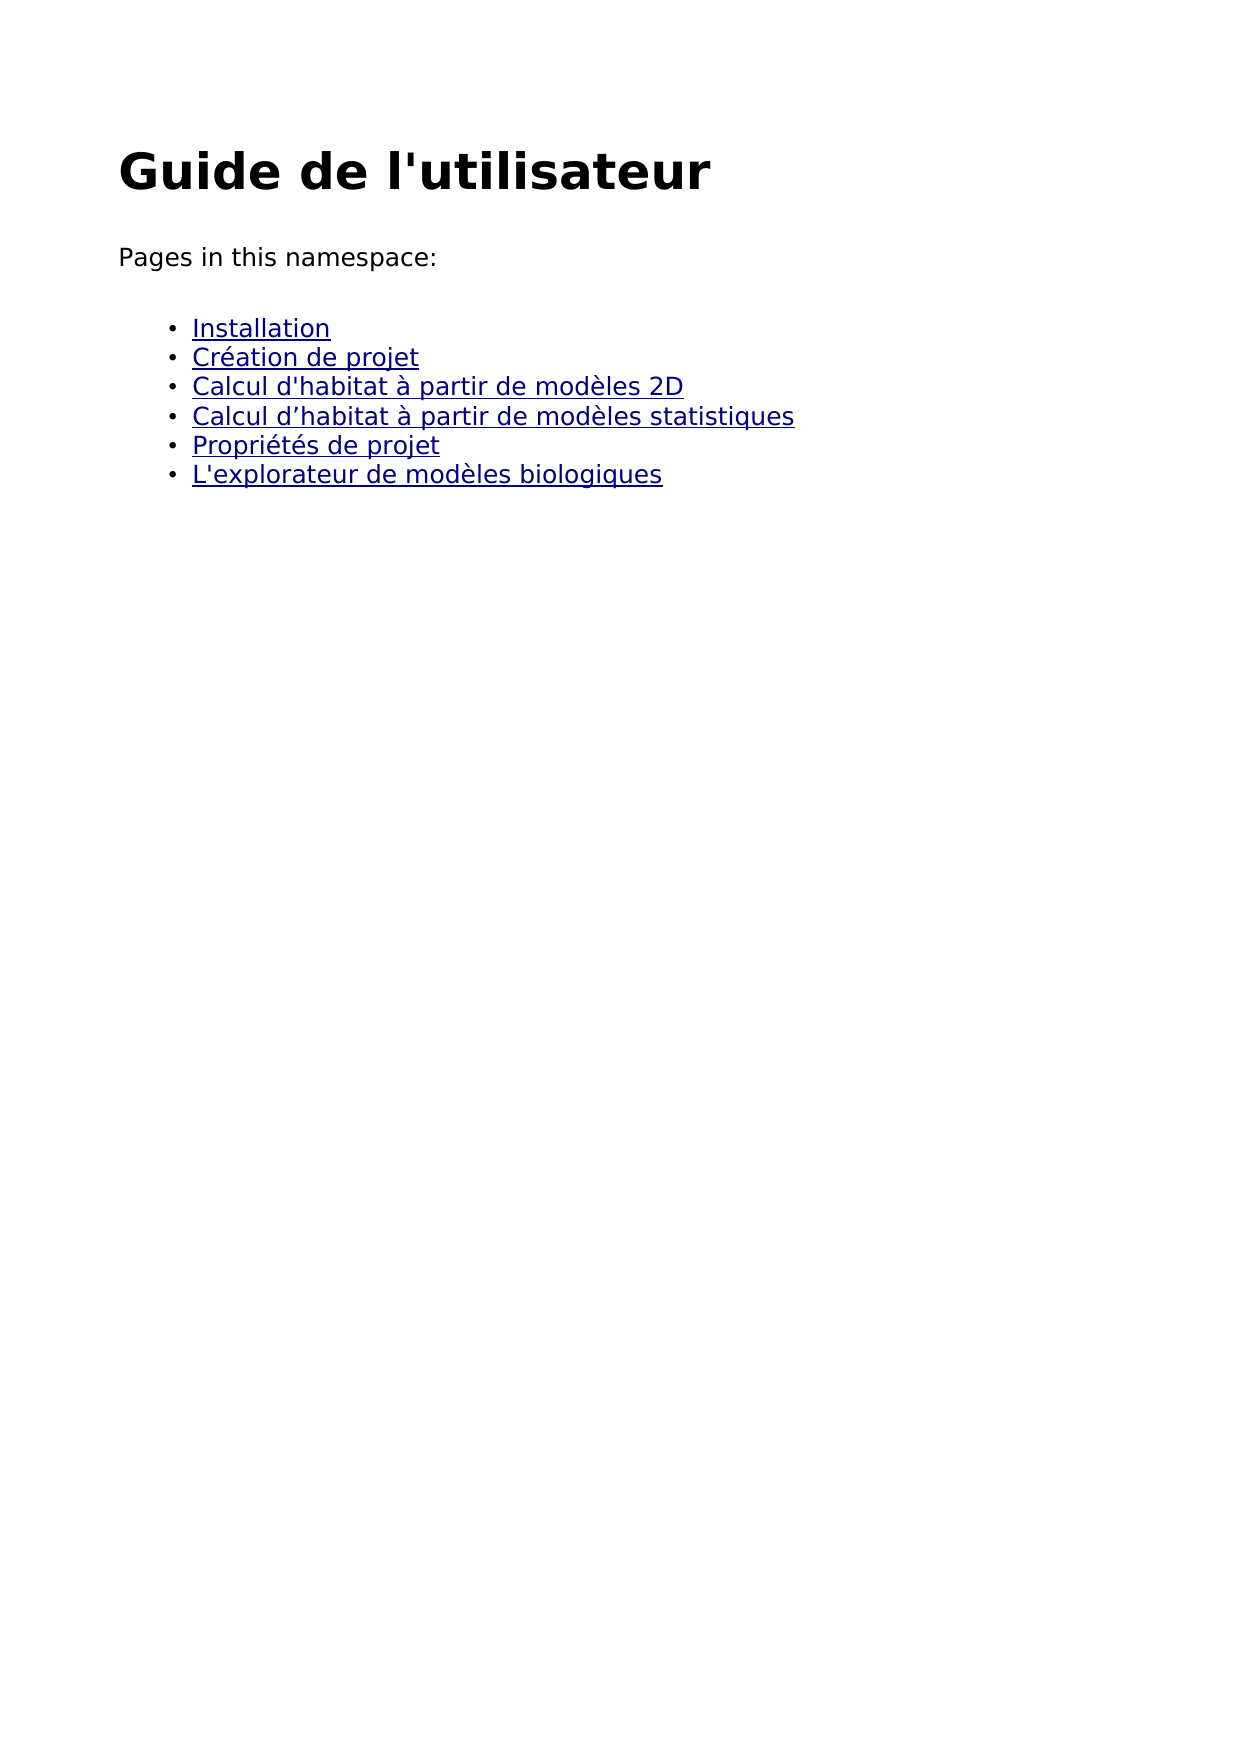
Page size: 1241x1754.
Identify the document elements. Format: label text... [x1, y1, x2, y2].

text Pages in this namespace: [118, 214, 1122, 272]
subtitle Guide de l'utilisateur [118, 143, 1122, 201]
list Création de projet [177, 343, 1122, 372]
list Calcul d'habitat à partir de modèles 2D [177, 372, 1122, 402]
list Calcul d’habitat à partir de modèles statistiques [177, 402, 1122, 431]
list Propriétés de projet [177, 431, 1122, 460]
list Installation [177, 314, 1122, 343]
list L'explorateur de modèles biologiques [177, 460, 1122, 489]
